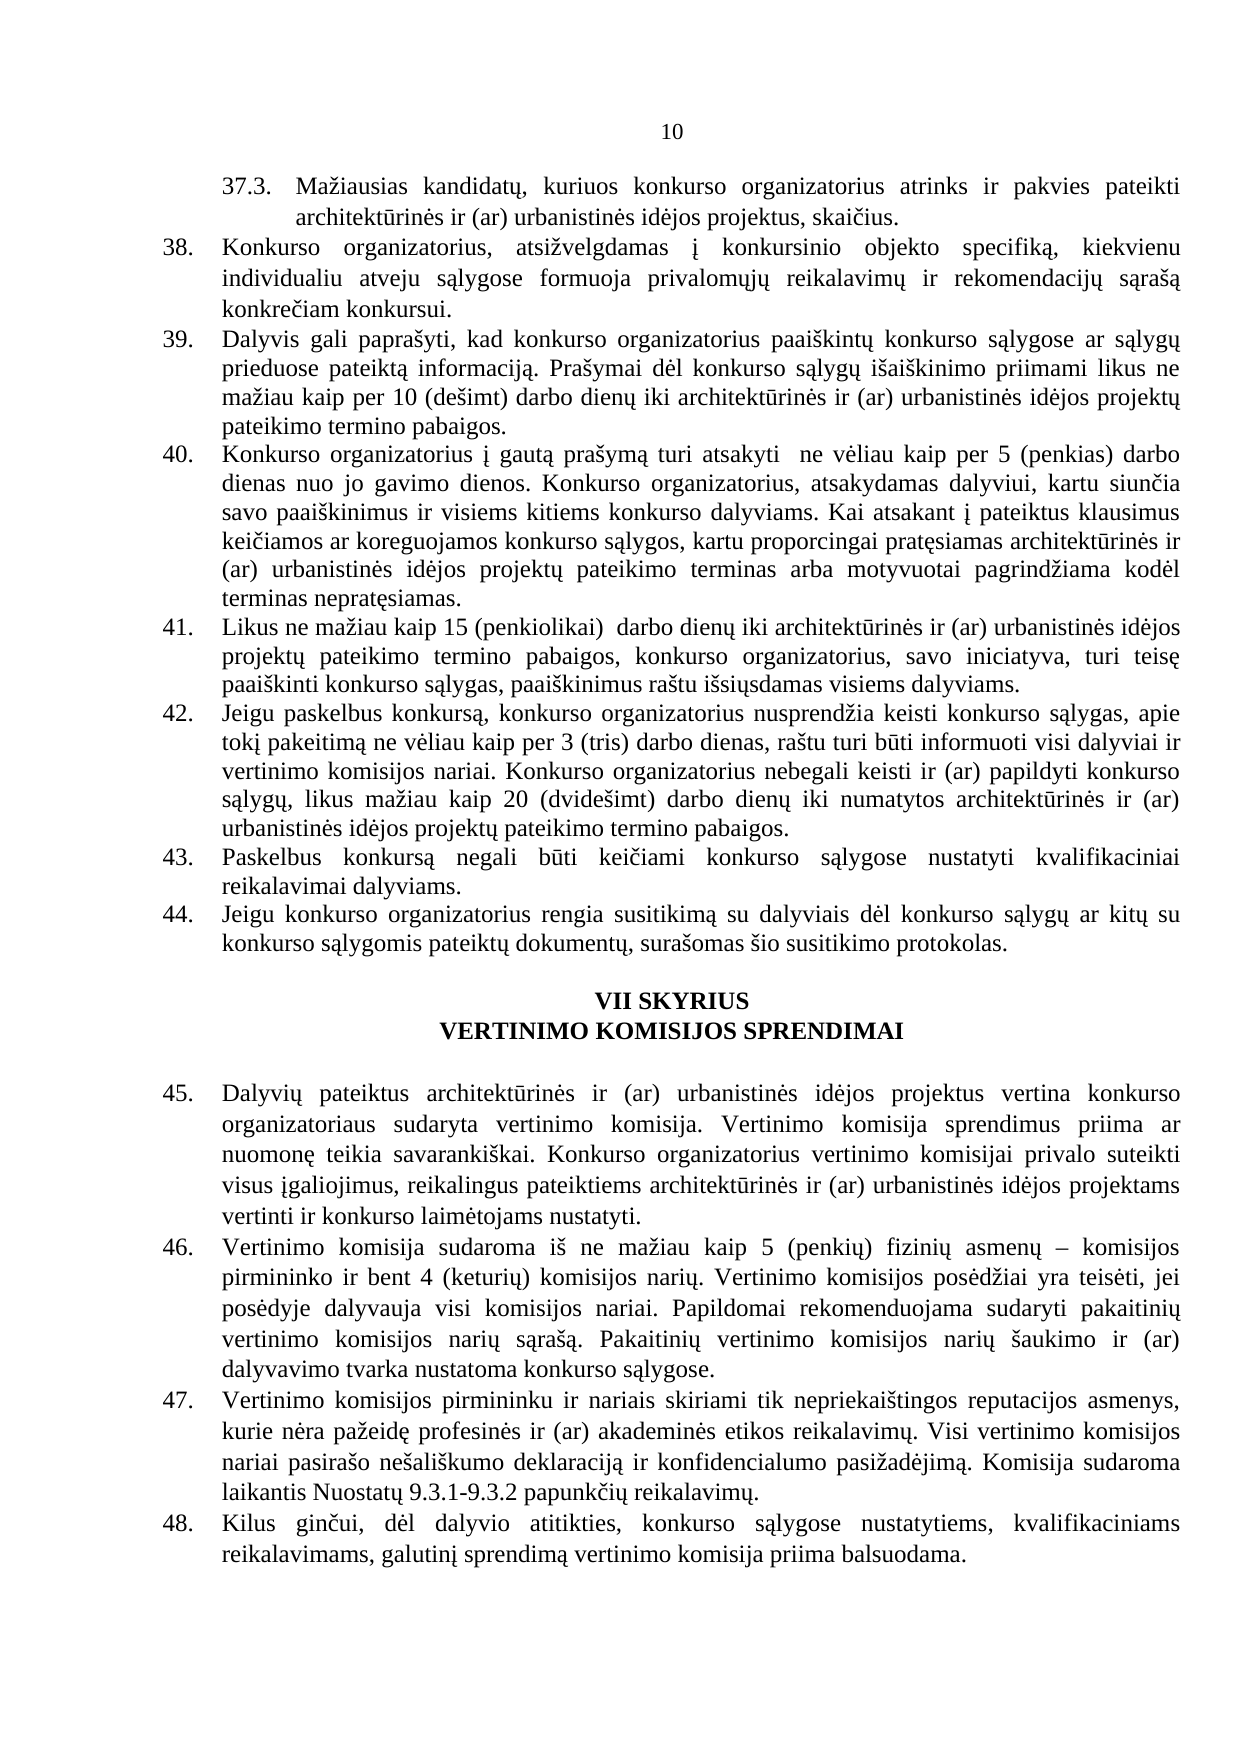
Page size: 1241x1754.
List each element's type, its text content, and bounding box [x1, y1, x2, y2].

text 41. Likus ne mažiau kaip 15 (penkiolikai) darbo dienų iki architektūrinės ir (ar) urbanistinės idėjos projektų pateikimo termino pabaigos, konkurso organizatorius, savo iniciatyva, turi teisę paaiškinti konkurso sąlygas, paaiškinimus raštu išsiųsdamas visiems dalyviams. [162, 612, 1181, 698]
text 42. Jeigu paskelbus konkursą, konkurso organizatorius nusprendžia keisti konkurso sąlygas, apie tokį pakeitimą ne vėliau kaip per 3 (tris) darbo dienas, raštu turi būti informuoti visi dalyviai ir vertinimo komisijos nariai. Konkurso organizatorius nebegali keisti ir (ar) papildyti konkurso sąlygų, likus mažiau kaip 20 (dvidešimt) darbo dienų iki numatytos architektūrinės ir (ar) urbanistinės idėjos projektų pateikimo termino pabaigos. [162, 698, 1181, 842]
text 46. Vertinimo komisija sudaroma iš ne mažiau kaip 5 (penkių) fizinių asmenų – komisijos pirmininko ir bent 4 (keturių) komisijos narių. Vertinimo komisijos posėdžiai yra teisėti, jei posėdyje dalyvauja visi komisijos nariai. Papildomai rekomenduojama sudaryti pakaitinių vertinimo komisijos narių sąrašą. Pakaitinių vertinimo komisijos narių šaukimo ir (ar) dalyvavimo tvarka nustatoma konkurso sąlygose. [162, 1232, 1181, 1383]
text 43. Paskelbus konkursą negali būti keičiami konkurso sąlygose nustatyti kvalifikaciniai reikalavimai dalyviams. [162, 842, 1181, 899]
text 48. Kilus ginčui, dėl dalyvio atitikties, konkurso sąlygose nustatytiems, kvalifikaciniams reikalavimams, galutinį sprendimą vertinimo komisija priima balsuodama. [162, 1508, 1181, 1568]
text 47. Vertinimo komisijos pirmininku ir nariais skiriami tik nepriekaištingos reputacijos asmenys, kurie nėra pažeidę profesinės ir (ar) akademinės etikos reikalavimų. Visi vertinimo komisijos nariai pasirašo nešališkumo deklaraciją ir konfidencialumo pasižadėjimą. Komisija sudaroma laikantis Nuostatų 9.3.1-9.3.2 papunkčių reikalavimų. [162, 1385, 1181, 1506]
text 38. Konkurso organizatorius, atsižvelgdamas į konkursinio objekto specifiką, kiekvienu individualiu atveju sąlygose formuoja privalomųjų reikalavimų ir rekomendacijų sąrašą konkrečiam konkursui. [162, 232, 1181, 322]
text 37.3. Mažiausias kandidatų, kuriuos konkurso organizatorius atrinks ir pakvies pateikti architektūrinės ir (ar) urbanistinės idėjos projektus, skaičius. [222, 171, 1181, 230]
text 44. Jeigu konkurso organizatorius rengia susitikimą su dalyviais dėl konkurso sąlygų ar kitų su konkurso sąlygomis pateiktų dokumentų, surašomas šio susitikimo protokolas. [162, 899, 1181, 957]
text VERTINIMO KOMISIJOS SPRENDIMAI [162, 1016, 1181, 1045]
text 39. Dalyvis gali paprašyti, kad konkurso organizatorius paaiškintų konkurso sąlygose ar sąlygų prieduose pateiktą informaciją. Prašymai dėl konkurso sąlygų išaiškinimo priimami likus ne mažiau kaip per 10 (dešimt) darbo dienų iki architektūrinės ir (ar) urbanistinės idėjos projektų pateikimo termino pabaigos. [162, 324, 1181, 439]
text 45. Dalyvių pateiktus architektūrinės ir (ar) urbanistinės idėjos projektus vertina konkurso organizatoriaus sudaryta vertinimo komisija. Vertinimo komisija sprendimus priima ar nuomonę teikia savarankiškai. Konkurso organizatorius vertinimo komisijai privalo suteikti visus įgaliojimus, reikalingus pateiktiems architektūrinės ir (ar) urbanistinės idėjos projektams vertinti ir konkurso laimėtojams nustatyti. [162, 1078, 1181, 1229]
text 40. Konkurso organizatorius į gautą prašymą turi atsakyti ne vėliau kaip per 5 (penkias) darbo dienas nuo jo gavimo dienos. Konkurso organizatorius, atsakydamas dalyviui, kartu siunčia savo paaiškinimus ir visiems kitiems konkurso dalyviams. Kai atsakant į pateiktus klausimus keičiamos ar koreguojamos konkurso sąlygos, kartu proporcingai pratęsiamas architektūrinės ir (ar) urbanistinės idėjos projektų pateikimo terminas arba motyvuotai pagrindžiama kodėl terminas nepratęsiamas. [162, 439, 1181, 612]
text VII SKYRIUS [162, 986, 1181, 1014]
